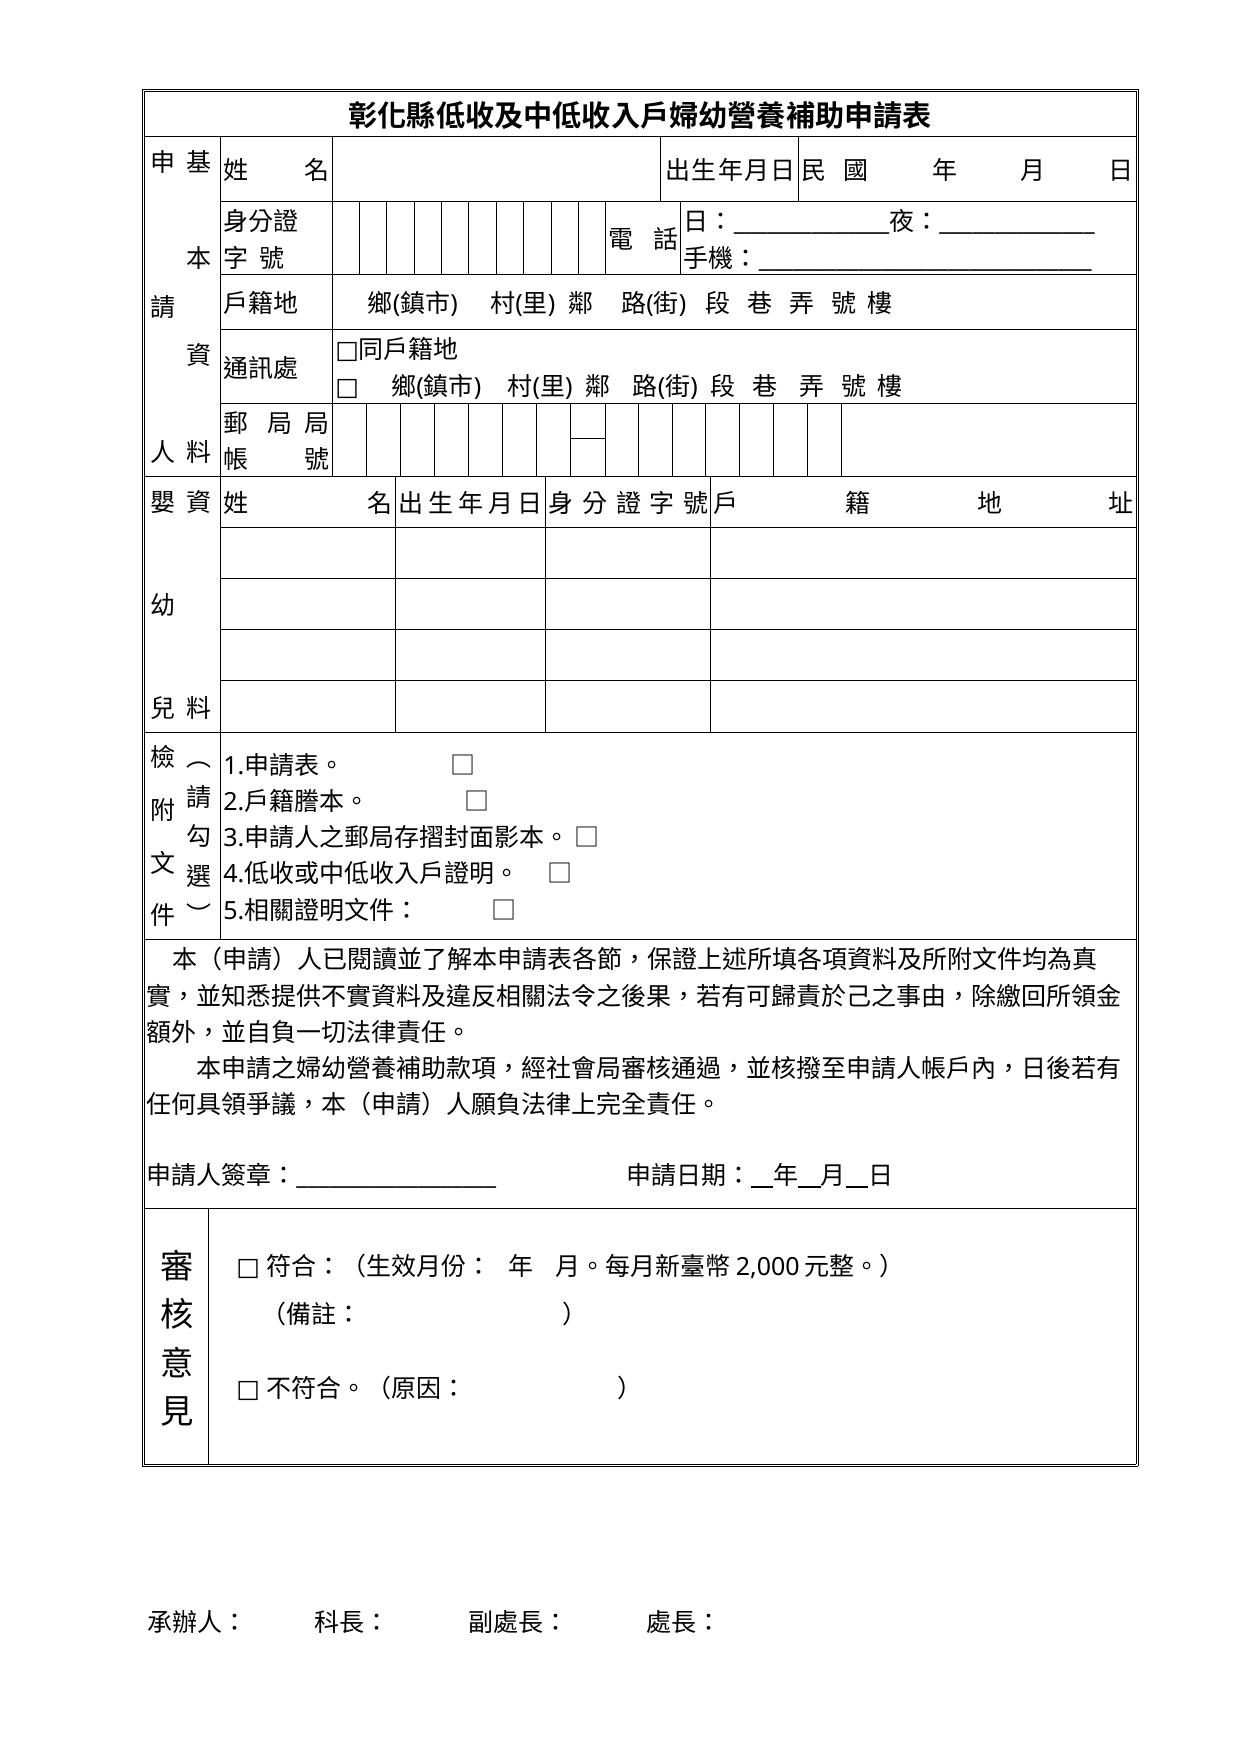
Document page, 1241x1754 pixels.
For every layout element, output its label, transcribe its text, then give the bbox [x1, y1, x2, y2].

table_cell [711, 579, 1136, 629]
table_cell 姓名 [221, 137, 332, 201]
table_cell [387, 202, 414, 274]
table_cell [333, 202, 359, 274]
table_cell [415, 202, 441, 274]
table_cell [396, 579, 545, 629]
table_cell 戶籍地 [221, 275, 332, 329]
table_cell [740, 404, 773, 476]
table_cell [808, 404, 841, 476]
table_cell 身分證字號 [546, 477, 710, 527]
table_cell [579, 202, 605, 274]
table_cell [546, 528, 710, 578]
table_cell [524, 202, 551, 274]
table_cell 資料 嬰幼兒 [145, 477, 220, 732]
table_cell [360, 202, 386, 274]
table_cell [673, 404, 705, 476]
text 承辦人： 科長： 副處長： 處長： [148, 1602, 1125, 1639]
table_cell 身分證 字 號 [221, 202, 332, 274]
table_cell [435, 404, 468, 476]
table_cell [396, 528, 545, 578]
table_cell [711, 630, 1136, 680]
table_cell [571, 404, 605, 437]
table_cell [469, 202, 496, 274]
table_cell [774, 404, 807, 476]
table_cell [571, 439, 605, 476]
table_cell 電話 [606, 202, 680, 274]
table_cell [711, 681, 1136, 732]
table_cell 日：______________夜：______________ 手機：______________________________ [681, 202, 1136, 274]
table_cell [711, 528, 1136, 578]
table_cell 通訊處 [221, 330, 332, 402]
table_cell [706, 404, 739, 476]
table_cell [546, 681, 710, 732]
table_cell [396, 630, 545, 680]
table_cell [396, 681, 545, 732]
table_cell [333, 404, 366, 476]
table_cell [221, 681, 395, 732]
table_cell 郵 局 局帳號 [221, 404, 332, 476]
table_cell [497, 202, 523, 274]
table_cell [552, 202, 578, 274]
table_cell [221, 528, 395, 578]
table_cell [537, 404, 570, 476]
table_cell 本（申請）人已閱讀並了解本申請表各節，保證上述所填各項資料及所附文件均為真實，並知悉提供不實資料及違反相關法令之後果，若有可歸責於己之事由，除繳回所領金額外，並自負一切法律責任。 本申請之婦幼營養補助款項，經社會局審核通過，並核撥至申請人帳戶內，日後若有任何具領爭議，本（申請）人願負法律上完全責任。 申請人簽章：__________________ 申請日期： 年 月 日 [145, 940, 1136, 1208]
table_cell [546, 579, 710, 629]
table_cell 姓名 [221, 477, 395, 527]
table_cell □ 符合：（生效月份： 年 月。每月新臺幣2,000元整。） （備註： ） □ 不符合。（原因： ） [209, 1209, 1136, 1464]
table_cell [842, 404, 1136, 476]
table_cell [639, 404, 672, 476]
table_cell [606, 404, 638, 476]
table_cell [469, 404, 502, 476]
table_cell [546, 630, 710, 680]
table_header 彰化縣低收及中低收入戶婦幼營養補助申請表 [145, 92, 1136, 136]
table_cell [442, 202, 468, 274]
table_cell [367, 404, 400, 476]
table_cell 民國 年 月 日 [799, 137, 1136, 201]
table_cell 出生年月日 [661, 137, 798, 201]
table_cell [401, 404, 434, 476]
table_cell 基本資料 申請人 [145, 137, 220, 476]
table_cell [221, 630, 395, 680]
table_cell （請勾選） 檢附文件 [145, 733, 220, 939]
table_cell 出生年月日 [396, 477, 545, 527]
table_cell □同戶籍地 □ 鄉(鎮市) 村(里) 鄰 路(街) 段 巷 弄 號 樓 [333, 330, 1136, 402]
table_cell 戶籍地址 [711, 477, 1136, 527]
table_cell [221, 579, 395, 629]
table_cell 1.申請表。 □ 2.戶籍謄本。 □ 3.申請人之郵局存摺封面影本。 □ 4.低收或中低收入戶證明。 □ 5.相關證明文件： □ [221, 733, 1136, 939]
table_cell 審核意見 [145, 1209, 208, 1464]
table_cell 鄉(鎮市) 村(里) 鄰 路(街) 段 巷 弄 號 樓 [333, 275, 1136, 329]
table_cell [503, 404, 536, 476]
table_cell [333, 137, 660, 201]
